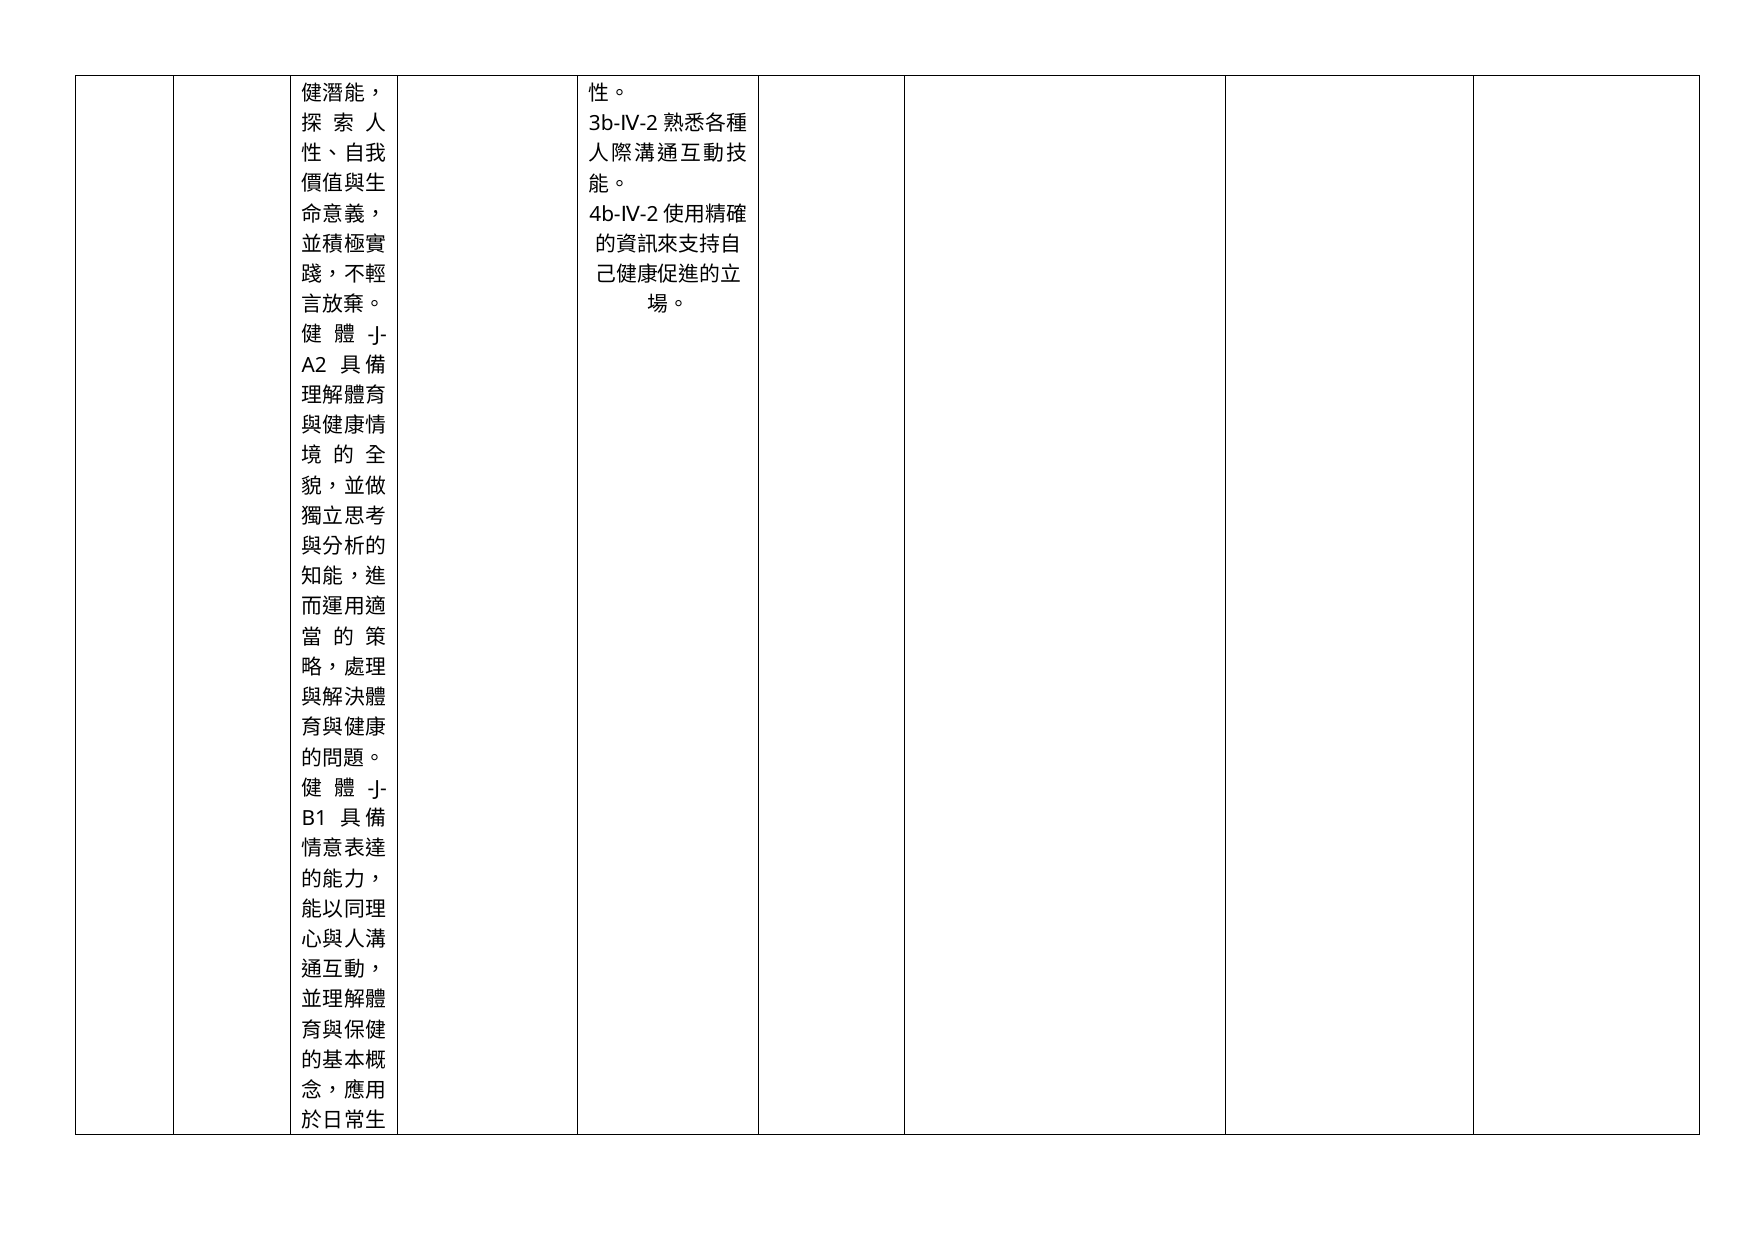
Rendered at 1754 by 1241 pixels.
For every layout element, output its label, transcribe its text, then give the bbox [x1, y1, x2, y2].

table_cell 性。 3b-Ⅳ-2 熟悉各種人際溝通互動技能。 4b-Ⅳ-2 使用精確的資訊來支持自己健康促進的立場。 [578, 76, 758, 1134]
table_cell [1226, 76, 1473, 1134]
table_cell [398, 76, 577, 1134]
table_cell [76, 76, 173, 1134]
table_cell [759, 76, 904, 1134]
table_cell [1474, 76, 1699, 1134]
table_cell [174, 76, 290, 1134]
table_cell 健潛能，探索人性、自我價值與生命意義，並積極實踐，不輕言放棄。 健體-J-A2 具備理解體育與健康情境的全貌，並做獨立思考與分析的知能，進而運用適當的策略，處理與解決體育與健康的問題。 健體-J-B1 具備情意表達的能力，能以同理心與人溝通互動，並理解體育與保健的基本概念，應用於日常生 [291, 76, 397, 1134]
table_cell [905, 76, 1225, 1134]
